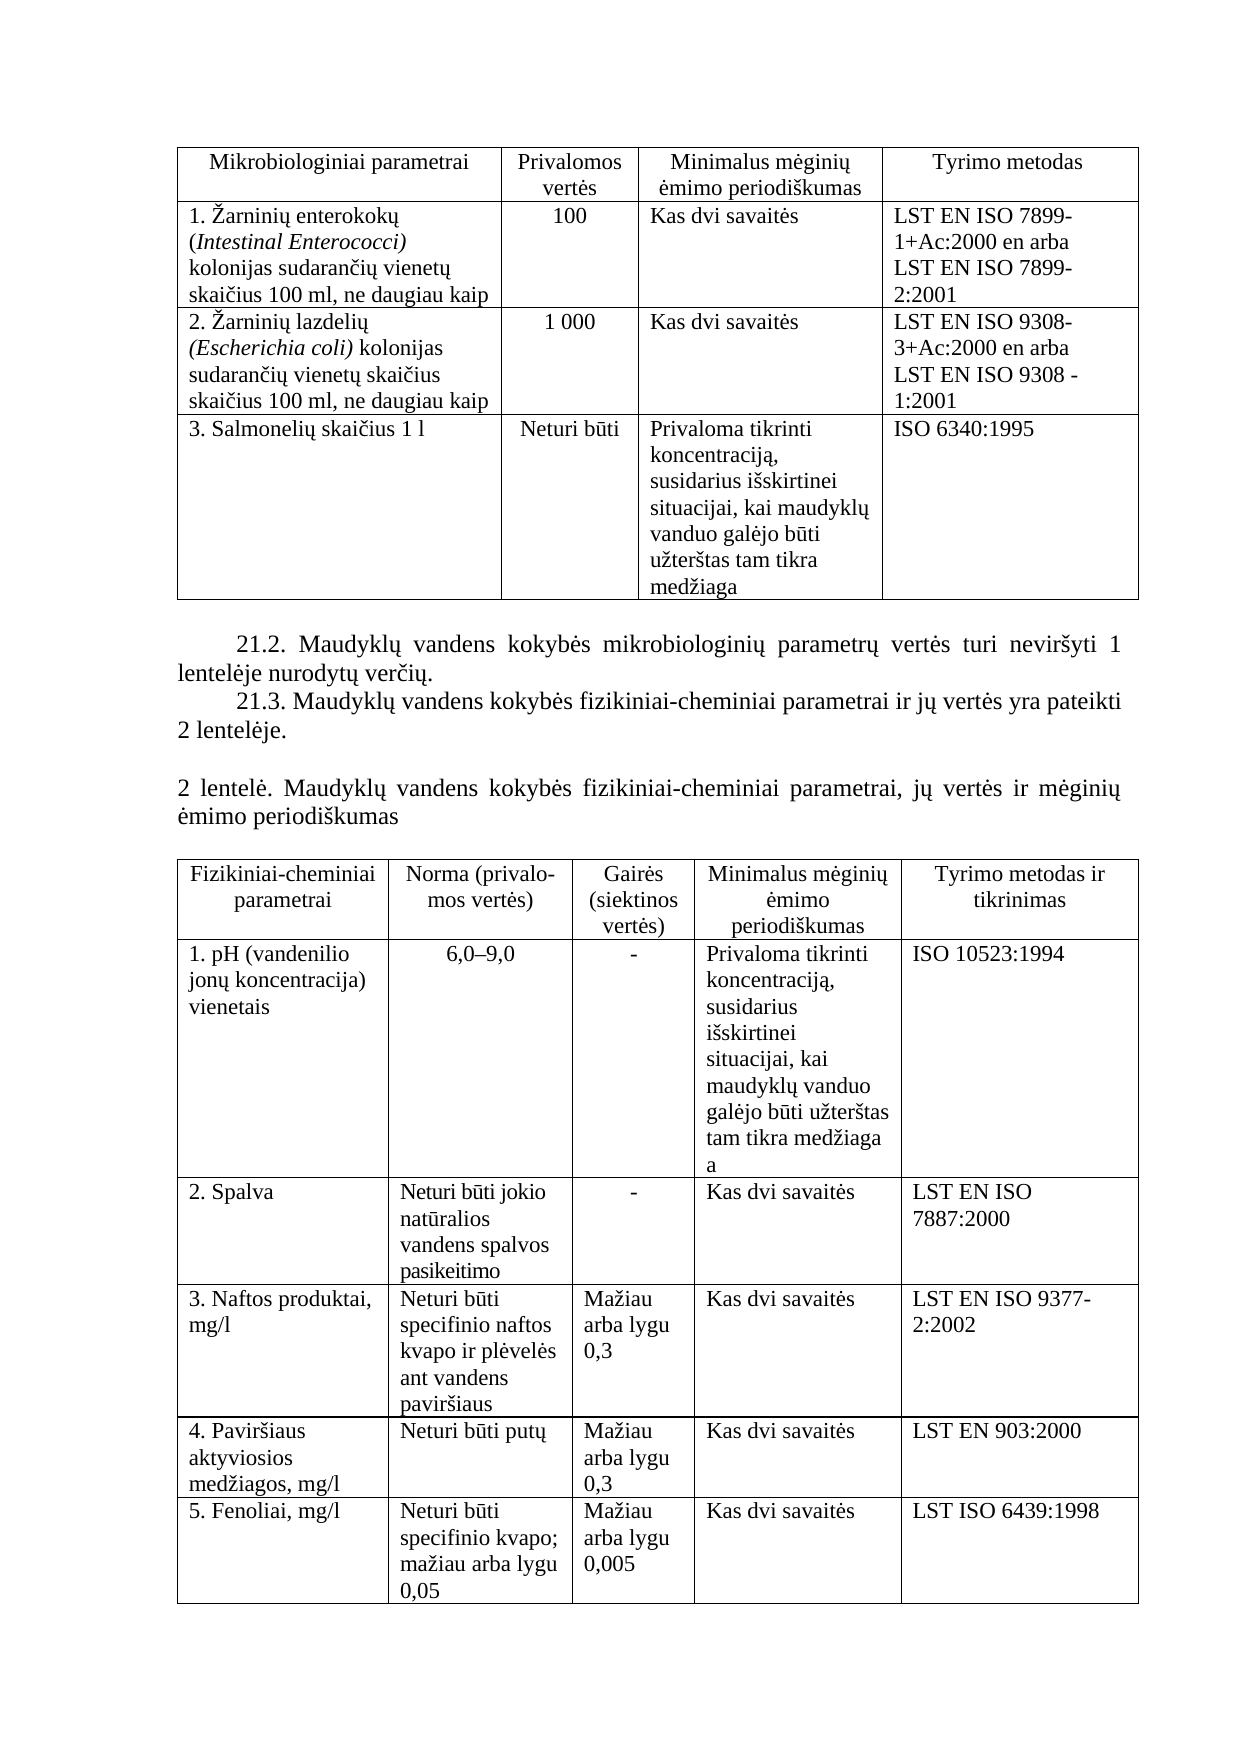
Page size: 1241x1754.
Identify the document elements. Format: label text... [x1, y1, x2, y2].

table_cell 3. Salmonelių skaičius 1 l [178, 415, 501, 599]
table_cell Mažiau arba lygu 0,3 [573, 1418, 694, 1497]
table_cell Neturi būti jokio natūralios vandens spalvos pasikeitimo [389, 1178, 572, 1284]
table_cell 1. pH (vandenilio jonų koncentracija) vienetais [178, 940, 388, 1177]
table_cell Neturi būti specifinio kvapo; mažiau arba lygu 0,05 [389, 1498, 572, 1603]
table_cell Neturi būti [502, 415, 638, 599]
table_header Minimalus mėginių ėmimo periodiškumas [695, 860, 901, 939]
table_header Mikrobiologiniai parametrai [178, 148, 501, 201]
table_cell - [573, 940, 694, 1177]
table_cell LST EN ISO 7899-1+Ac:2000 en arba LST EN ISO 7899-2:2001 [883, 202, 1138, 307]
table_header Privalomos vertės [502, 148, 638, 201]
table_cell 2. Spalva [178, 1178, 388, 1284]
table_cell Neturi būti putų [389, 1418, 572, 1497]
table_cell Kas dvi savaitės [639, 202, 882, 307]
table_cell Mažiau arba lygu 0,005 [573, 1498, 694, 1603]
table_cell ISO 10523:1994 [902, 940, 1138, 1177]
table_cell LST EN ISO 9377-2:2002 [902, 1285, 1138, 1416]
table_cell Mažiau arba lygu 0,3 [573, 1285, 694, 1416]
table_cell 1 000 [502, 308, 638, 413]
table_cell Privaloma tikrinti koncentraciją, susidarius išskirtinei situacijai, kai maudyklų vanduo galėjo būti užterštas tam tikra medžiaga a [695, 940, 901, 1177]
table_cell 3. Naftos produktai, mg/l [178, 1285, 388, 1416]
table_cell Kas dvi savaitės [695, 1498, 901, 1603]
table_cell 4. Paviršiaus aktyviosios medžiagos, mg/l [178, 1418, 388, 1497]
table_cell Kas dvi savaitės [695, 1178, 901, 1284]
table_cell LST EN ISO 9308-3+Ac:2000 en arba LST EN ISO 9308 -1:2001 [883, 308, 1138, 413]
table_cell Kas dvi savaitės [695, 1418, 901, 1497]
table_cell 5. Fenoliai, mg/l [178, 1498, 388, 1603]
table_cell LST EN 903:2000 [902, 1418, 1138, 1497]
table_cell - [573, 1178, 694, 1284]
table_cell Kas dvi savaitės [695, 1285, 901, 1416]
table_cell 2. Žarninių lazdelių (Escherichia coli) kolonijas sudarančių vienetų skaičius skaičius 100 ml, ne daugiau kaip [178, 308, 501, 413]
table_header Tyrimo metodas [883, 148, 1138, 201]
table_header Minimalus mėginių ėmimo periodiškumas [639, 148, 882, 201]
table_header Gairės (siektinos vertės) [573, 860, 694, 939]
table_cell LST ISO 6439:1998 [902, 1498, 1138, 1603]
table_cell 1. Žarninių enterokokų (Intestinal Enterococci) kolonijas sudarančių vienetų skaičius 100 ml, ne daugiau kaip [178, 202, 501, 307]
table_cell Privaloma tikrinti koncentraciją, susidarius išskirtinei situacijai, kai maudyklų vanduo galėjo būti užterštas tam tikra medžiaga [639, 415, 882, 599]
table_cell LST EN ISO 7887:2000 [902, 1178, 1138, 1284]
table_header Tyrimo metodas ir tikrinimas [902, 860, 1138, 939]
table_header Norma (privalo-mos vertės) [389, 860, 572, 939]
text 21.3. Maudyklų vandens kokybės fizikiniai-cheminiai parametrai ir jų vertės yra pateikti 2 lentelėje. [177, 686, 1122, 744]
table_cell Neturi būti specifinio naftos kvapo ir plėvelės ant vandens paviršiaus [389, 1285, 572, 1416]
table_cell 6,0–9,0 [389, 940, 572, 1177]
text 21.2. Maudyklų vandens kokybės mikrobiologinių parametrų vertės turi neviršyti 1 lentelėje nurodytų verčių. [177, 629, 1122, 686]
table_header Fizikiniai-cheminiai parametrai [178, 860, 388, 939]
table_cell ISO 6340:1995 [883, 415, 1138, 599]
text 2 lentelė. Maudyklų vandens kokybės fizikiniai-cheminiai parametrai, jų vertės ir mėginių ėmimo periodiškumas [177, 773, 1122, 830]
table_cell Kas dvi savaitės [639, 308, 882, 413]
table_cell 100 [502, 202, 638, 307]
